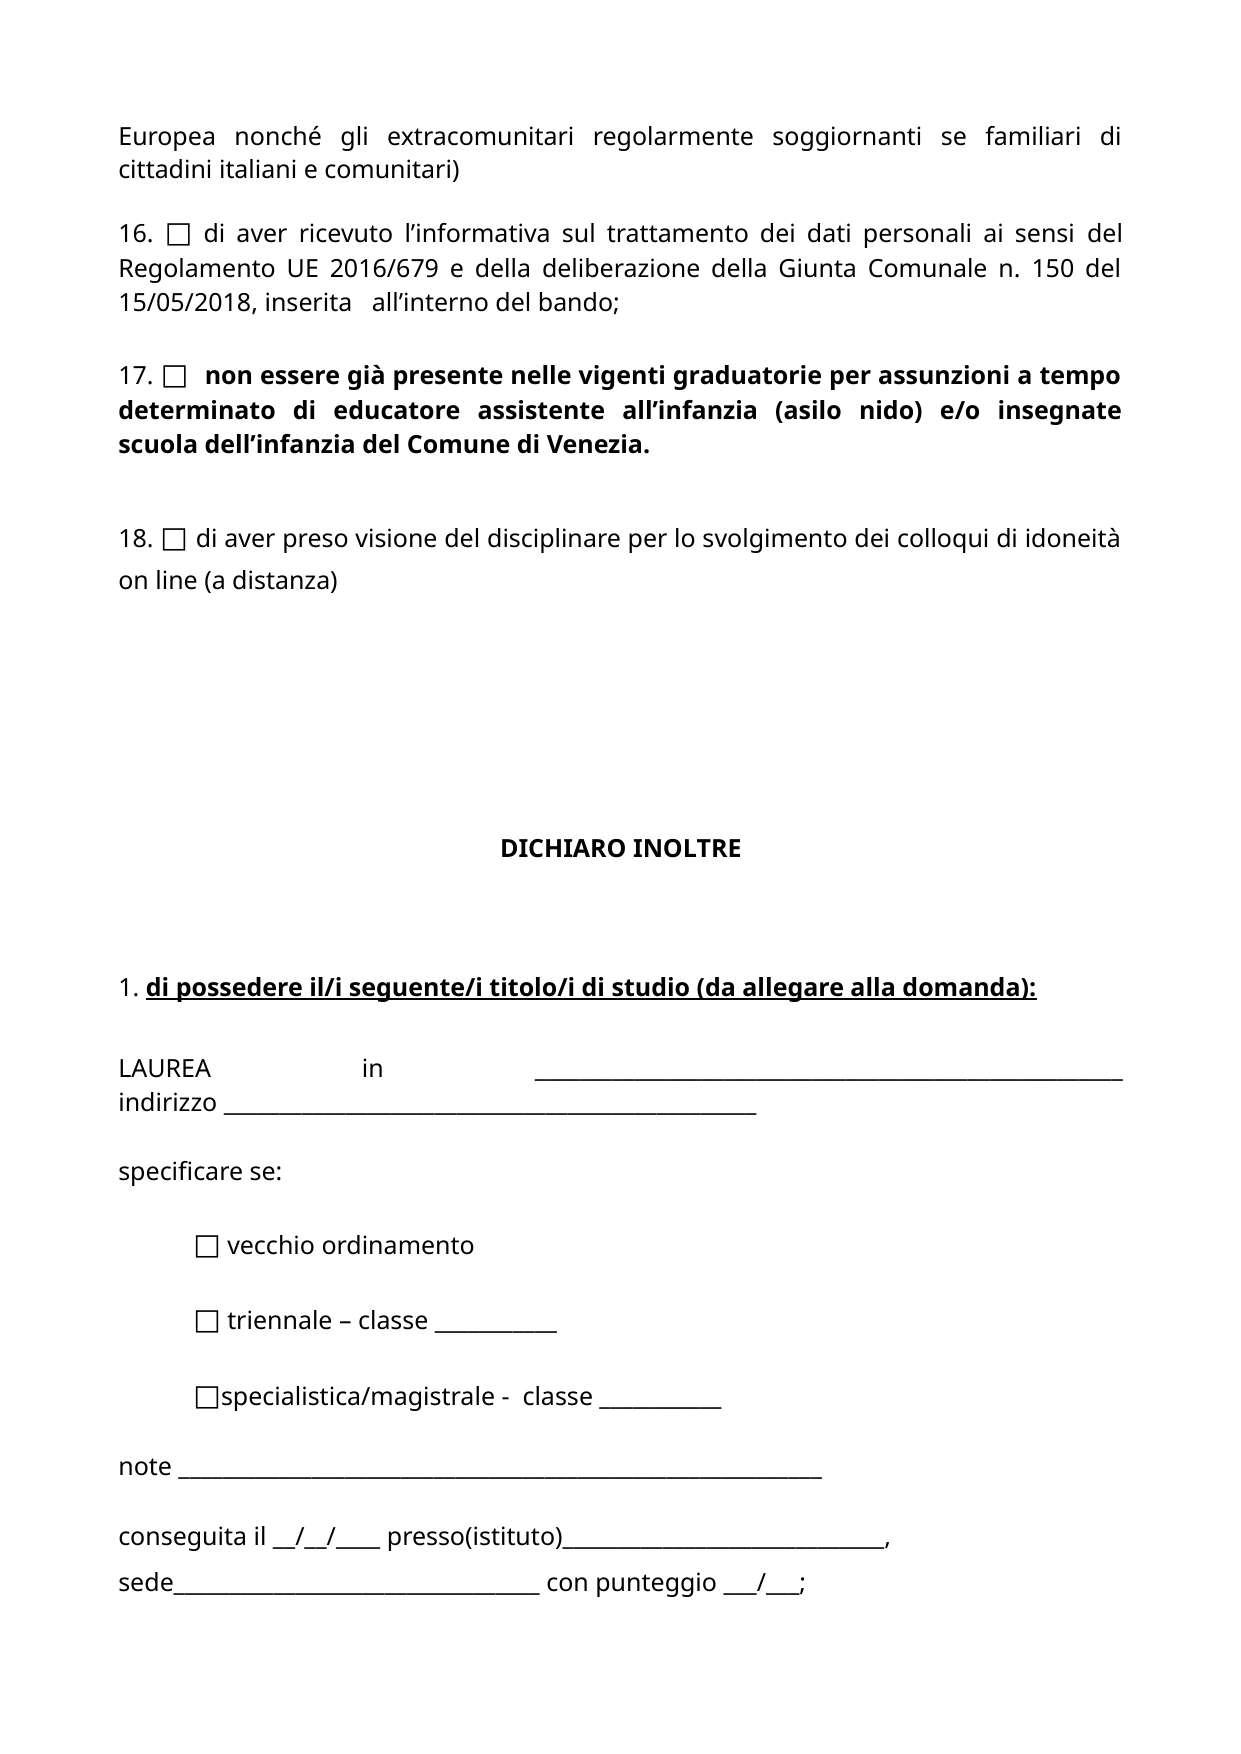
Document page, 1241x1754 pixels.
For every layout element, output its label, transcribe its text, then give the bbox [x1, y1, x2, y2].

text 1. di possedere il/i seguente/i titolo/i di studio (da allegare alla domanda): [118, 969, 1123, 1003]
list sede_________________________________ con punteggio ___/___; [118, 1564, 1123, 1598]
list note __________________________________________________________ [118, 1449, 1123, 1483]
list LAUREA in _____________________________________________________ indirizzo ________________________________________________ [118, 1051, 1123, 1119]
text Europea nonché gli extracomunitari regolarmente soggiornanti se familiari di cittadini italiani e comunitari) [118, 118, 1123, 186]
text 18. □ di aver preso visione del disciplinare per lo svolgimento dei colloqui di idoneità on line (a distanza) [118, 516, 1123, 597]
list □specialistica/magistrale - classe ___________ [156, 1374, 1123, 1413]
text 17. □ non essere già presente nelle vigenti graduatorie per assunzioni a tempo determinato di educatore assistente all’infanzia (asilo nido) e/o insegnate scuola dell’infanzia del Comune di Venezia. [118, 353, 1123, 461]
list specificare se: [118, 1154, 1123, 1188]
list □ triennale – classe ___________ [156, 1299, 1123, 1338]
text DICHIARO INOLTRE [118, 830, 1123, 864]
list conseguita il __/__/____ presso(istituto)_____________________________, [118, 1518, 1123, 1552]
list □ vecchio ordinamento [156, 1223, 1123, 1263]
text 16. □ di aver ricevuto l’informativa sul trattamento dei dati personali ai sensi del Regolamento UE 2016/679 e della deliberazione della Giunta Comunale n. 150 del 15/05/2018, inserita all’interno del bando; [118, 211, 1123, 319]
